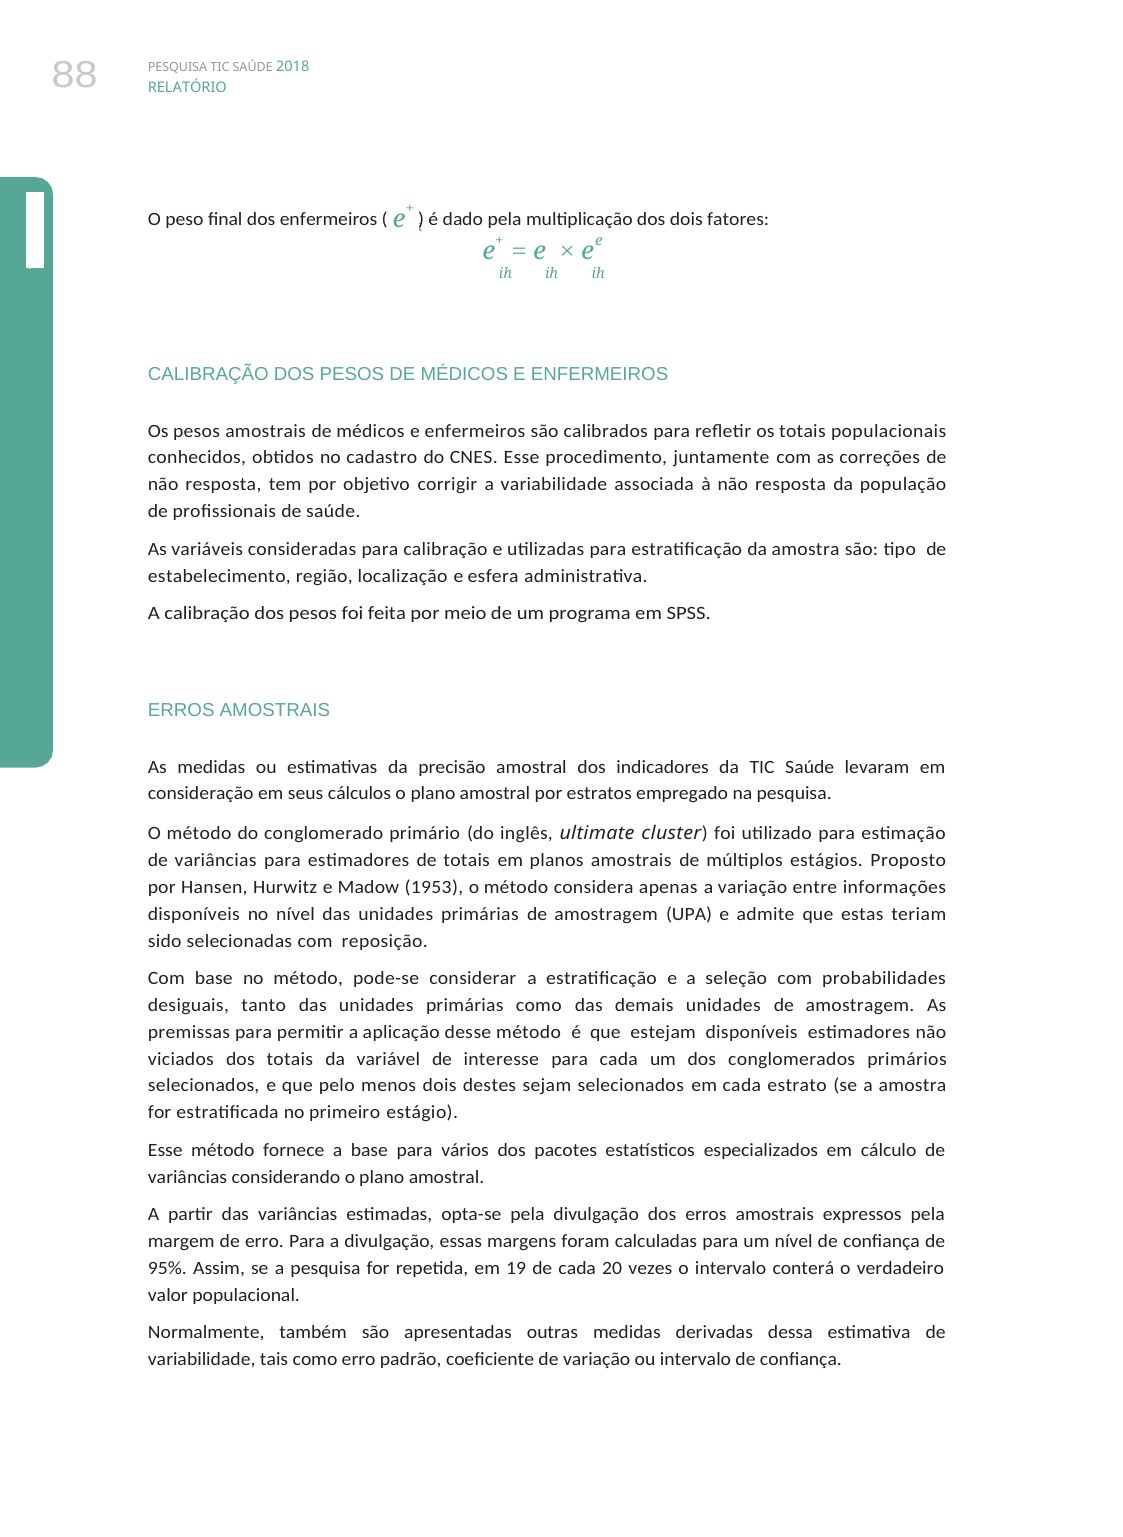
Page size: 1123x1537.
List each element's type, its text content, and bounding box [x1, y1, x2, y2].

text Normalmente, também são apresentadas outras medidas derivadas dessa estimativa de variabilidade, tais como erro padrão, coeficiente de variação ou intervalo de confiança. [148, 1320, 946, 1370]
text e+ = e × ee [135, 246, 952, 263]
text ih [418, 216, 429, 236]
text A partir das variâncias estimadas, opta-se pela divulgação dos erros amostrais expressos pela margem de erro. Para a divulgação, essas margens foram calculadas para um nível de confiança de 95%. Assim, se a pesquisa for repetida, em 19 de cada 20 vezes o intervalo conterá o verdadeiro valor populacional. [148, 1202, 947, 1306]
text Esse método fornece a base para vários dos pacotes estatísticos especializados em cálculo de variâncias considerando o plano amostral. [148, 1138, 946, 1188]
text ih ih ih [135, 263, 969, 282]
text PORTUGUÊS [28, 194, 44, 268]
text As variáveis consideradas para calibração e utilizadas para estratificação da amostra são: tipo de estabelecimento, região, localização e esfera administrativa. [148, 537, 947, 587]
text CALIBRAÇÃO DOS PESOS DE MÉDICOS E ENFERMEIROS [148, 363, 1123, 384]
text Com base no método, pode-se considerar a estratificação e a seleção com probabilidades desiguais, tanto das unidades primárias como das demais unidades de amostragem. As premissas para permitir a aplicação desse método é que estejam disponíveis estimadores não viciados dos totais da variável de interesse para cada um dos conglomerados primários selecionados, e que pelo menos dois destes sejam selecionados em cada estrato (se a amostra for estratificada no primeiro estágio). [148, 966, 947, 1123]
text O peso final dos enfermeiros ( e+ ) é dado pela multiplicação dos dois fatores: [148, 198, 1123, 234]
text A calibração dos pesos foi feita por meio de um programa em SPSS. [148, 601, 1123, 624]
text O método do conglomerado primário (do inglês, ultimate cluster) foi utilizado para estimação de variâncias para estimadores de totais em planos amostrais de múltiplos estágios. Proposto por Hansen, Hurwitz e Madow (1953), o método considera apenas a variação entre informações disponíveis no nível das unidades primárias de amostragem (UPA) e admite que estas teriam sido selecionadas com reposição. [148, 819, 947, 952]
text As medidas ou estimativas da precisão amostral dos indicadores da TIC Saúde levaram em consideração em seus cálculos o plano amostral por estratos empregado na pesquisa. [148, 755, 946, 804]
text ERROS AMOSTRAIS [148, 698, 1123, 720]
text Os pesos amostrais de médicos e enfermeiros são calibrados para refletir os totais populacionais conhecidos, obtidos no cadastro do CNES. Esse procedimento, juntamente com as correções de não resposta, tem por objetivo corrigir a variabilidade associada à não resposta da população de profissionais de saúde. [148, 419, 946, 522]
